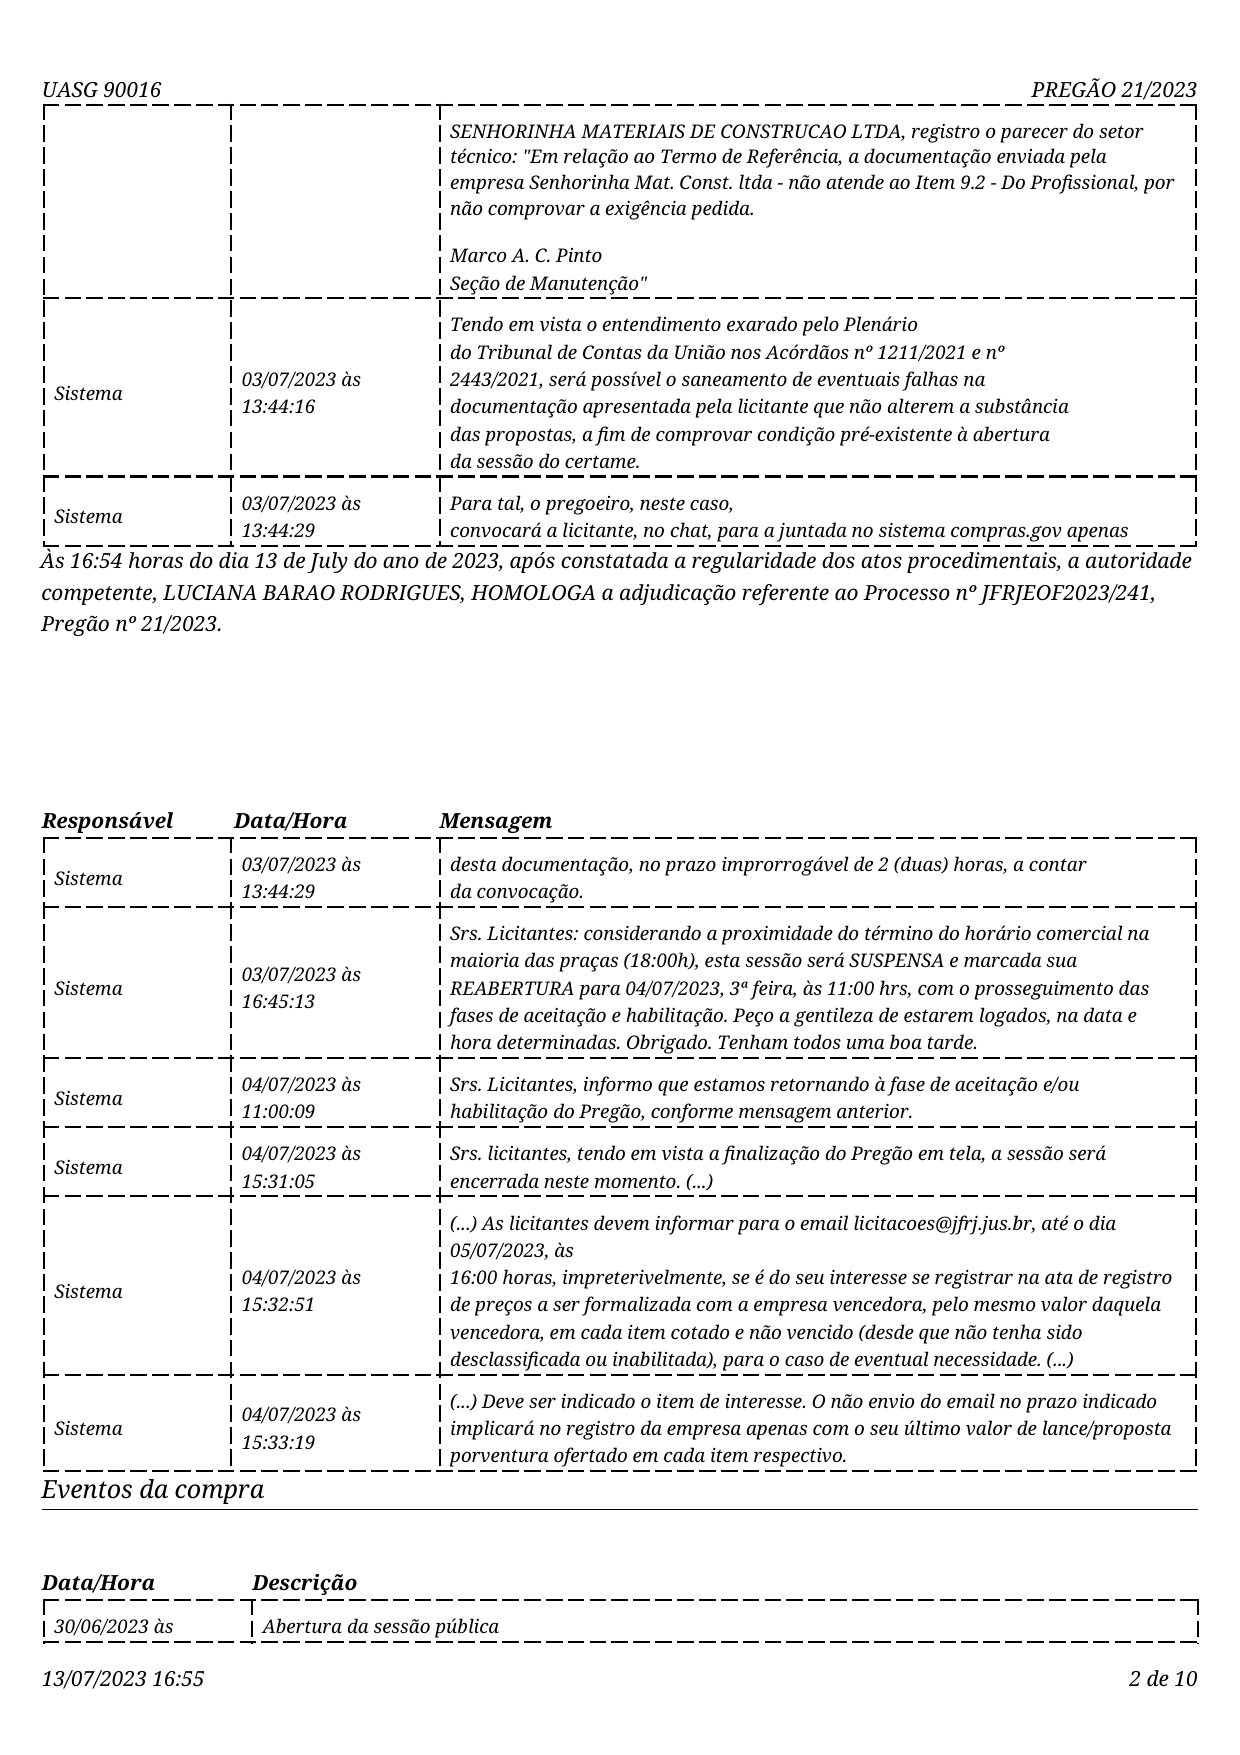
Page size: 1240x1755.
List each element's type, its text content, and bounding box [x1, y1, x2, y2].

table_cell Sistema [44, 297, 231, 475]
table_header Abertura da sessão pública [252, 1599, 1198, 1641]
table_cell 04/07/2023 às 15:33:19 [231, 1374, 439, 1470]
table_cell 03/07/2023 às 13:44:29 [231, 475, 439, 544]
table_cell Sistema [44, 1057, 231, 1126]
table_cell Sistema [44, 1195, 231, 1373]
table_cell 03/07/2023 às 13:44:16 [231, 297, 439, 475]
table_cell Sistema [44, 1126, 231, 1195]
table_cell Sistema [44, 475, 231, 544]
subtitle Eventos da compra [41, 1472, 1200, 1506]
table_cell Para tal, o pregoeiro, neste caso, convocará a licitante, no chat, para a juntada no sistema compras.gov apenas [440, 475, 1196, 544]
table_cell (...) Deve ser indicado o item de interesse. O não envio do email no prazo indicado implicará no registro da empresa apenas com o seu último valor de lance/proposta porventura ofertado em cada item respectivo. [440, 1374, 1196, 1470]
table_header desta documentação, no prazo improrrogável de 2 (duas) horas, a contar da convocação. [440, 837, 1196, 906]
table_cell 04/07/2023 às 11:00:09 [231, 1057, 439, 1126]
table_cell 04/07/2023 às 15:31:05 [231, 1126, 439, 1195]
table_cell Srs. Licitantes: considerando a proximidade do término do horário comercial na maioria das praças (18:00h), esta sessão será SUSPENSA e marcada sua REABERTURA para 04/07/2023, 3ª feira, às 11:00 hrs, com o prosseguimento das fases de aceitação e habilitação. Peço a gentileza de estarem logados, na data e hora determinadas. Obrigado. Tenham todos uma boa tarde. [440, 906, 1196, 1057]
table_cell Srs. licitantes, tendo em vista a finalização do Pregão em tela, a sessão será encerrada neste momento. (...) [440, 1126, 1196, 1195]
text Data/Hora Descrição [42, 1568, 1200, 1597]
table_cell 04/07/2023 às 15:32:51 [231, 1195, 439, 1373]
text Responsável Data/Hora Mensagem [42, 806, 1200, 835]
table_cell Srs. Licitantes, informo que estamos retornando à fase de aceitação e/ou habilitação do Pregão, conforme mensagem anterior. [440, 1057, 1196, 1126]
table_header 30/06/2023 às [44, 1599, 252, 1641]
table_header 03/07/2023 às 13:44:29 [231, 837, 439, 906]
table_cell Tendo em vista o entendimento exarado pelo Plenário do Tribunal de Contas da União nos Acórdãos nº 1211/2021 e nº 2443/2021, será possível o saneamento de eventuais falhas na documentação apresentada pela licitante que não alterem a substância das propostas, a fim de comprovar condição pré-existente à abertura da sessão do certame. [440, 297, 1196, 475]
text Às 16:54 horas do dia 13 de July do ano de 2023, após constatada a regularidade dos atos procedimentais, a autoridade competente, LUCIANA BARAO RODRIGUES, HOMOLOGA a adjudicação referente ao Processo nº JFRJEOF2023/241, Pregão nº 21/2023. [40, 547, 1200, 638]
table_cell (...) As licitantes devem informar para o email licitacoes@jfrj.jus.br, até o dia 05/07/2023, às 16:00 horas, impreterivelmente, se é do seu interesse se registrar na ata de registro de preços a ser formalizada com a empresa vencedora, pelo mesmo valor daquela vencedora, em cada item cotado e não vencido (desde que não tenha sido desclassificada ou inabilitada), para o caso de eventual necessidade. (...) [440, 1195, 1196, 1373]
table_cell SENHORINHA MATERIAIS DE CONSTRUCAO LTDA, registro o parecer do setor técnico: "Em relação ao Termo de Referência, a documentação enviada pela empresa Senhorinha Mat. Const. ltda - não atende ao Item 9.2 - Do Profissional, por não comprovar a exigência pedida. Marco A. C. Pinto Seção de Manutenção" [440, 104, 1196, 297]
table_cell [231, 104, 439, 297]
table_header Sistema [44, 837, 231, 906]
table_cell Sistema [44, 906, 231, 1057]
table_cell 03/07/2023 às 16:45:13 [231, 906, 439, 1057]
table_cell [44, 104, 231, 297]
table_cell Sistema [44, 1374, 231, 1470]
